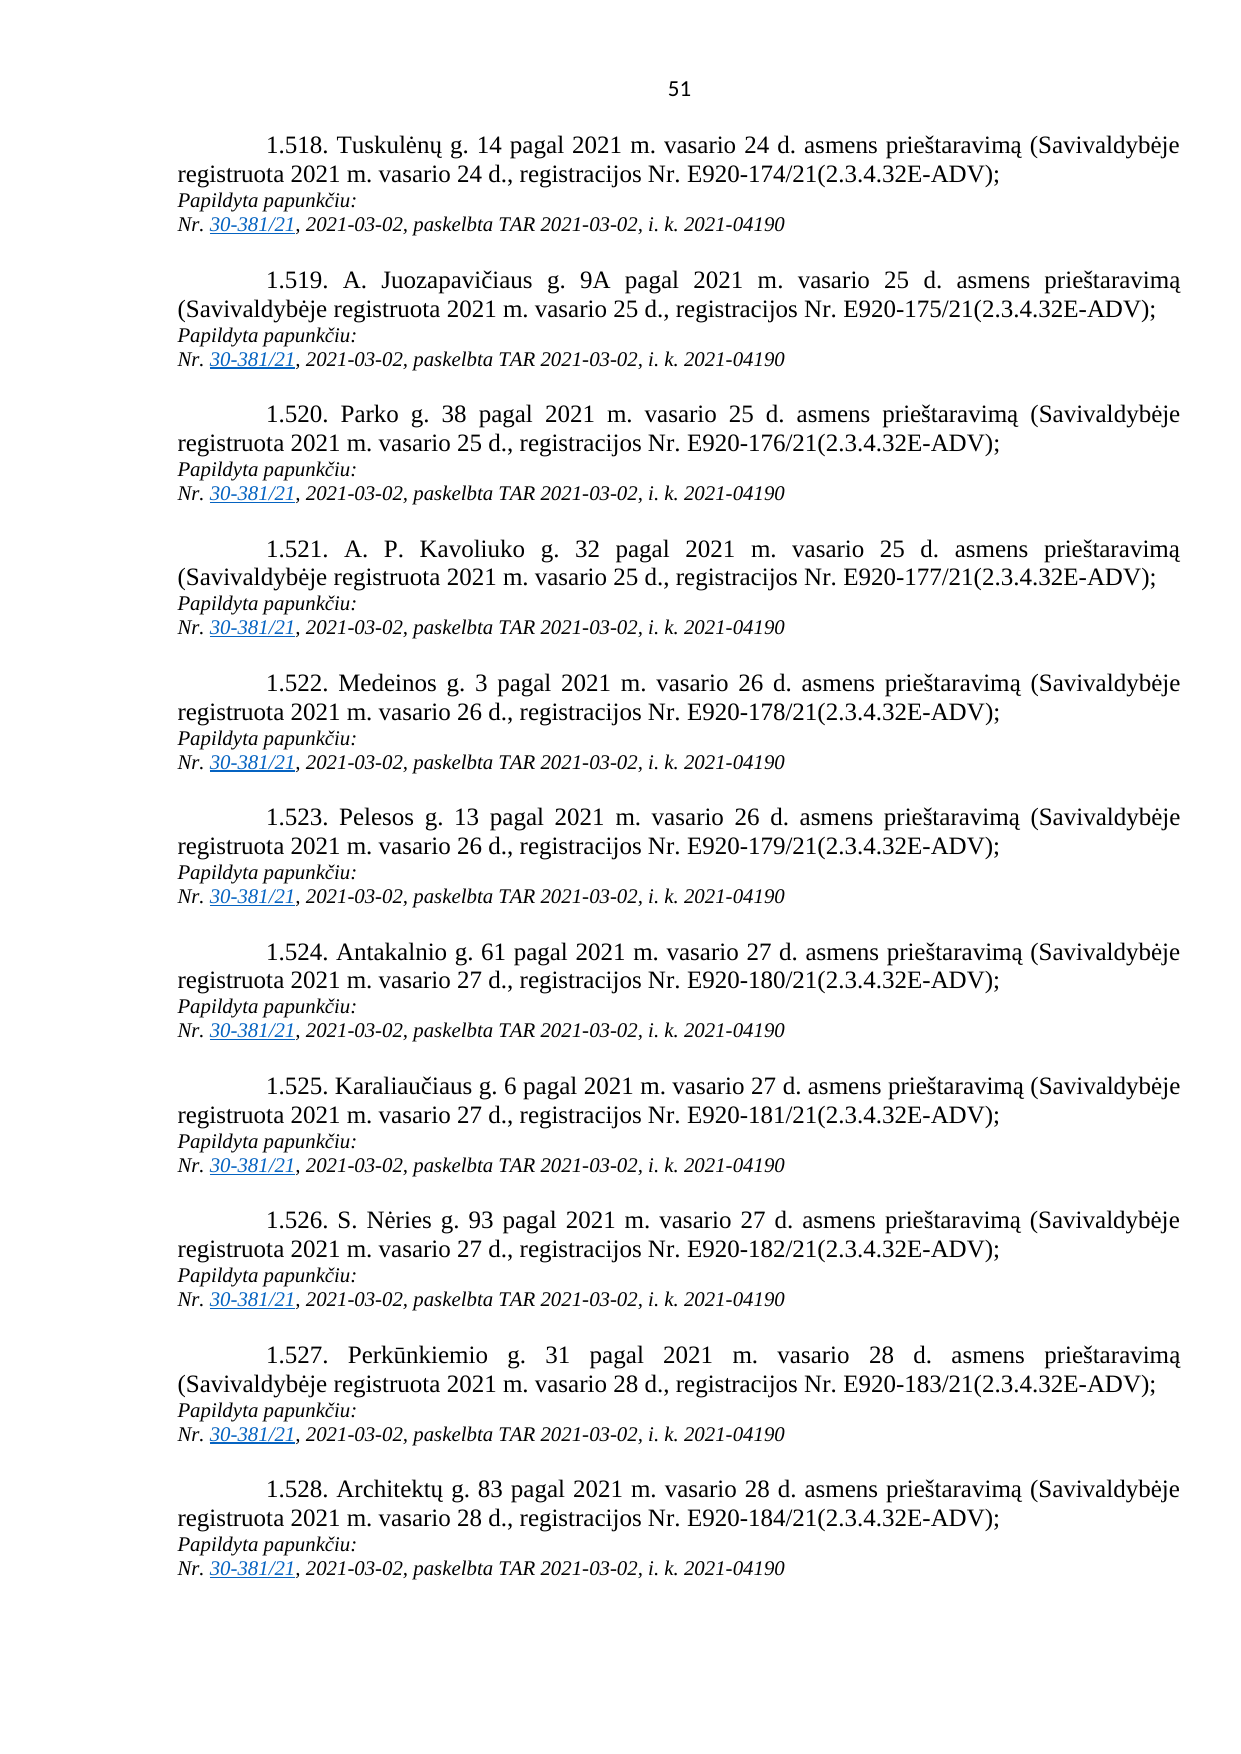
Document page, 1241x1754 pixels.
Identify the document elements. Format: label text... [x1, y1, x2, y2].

text Nr. 30-381/21, 2021-03-02, paskelbta TAR 2021-03-02, i. k. 2021-04190 [177, 1018, 1181, 1042]
text Papildyta papunkčiu: [177, 457, 1181, 481]
text 1.524. Antakalnio g. 61 pagal 2021 m. vasario 27 d. asmens prieštaravimą (Savivaldybėje registruota 2021 m. vasario 27 d., registracijos Nr. E920-180/21(2.3.4.32E-ADV); [177, 937, 1181, 994]
text 1.520. Parko g. 38 pagal 2021 m. vasario 25 d. asmens prieštaravimą (Savivaldybėje registruota 2021 m. vasario 25 d., registracijos Nr. E920-176/21(2.3.4.32E-ADV); [177, 399, 1181, 457]
text Papildyta papunkčiu: [177, 188, 1181, 212]
text Papildyta papunkčiu: [177, 1397, 1181, 1422]
text Nr. 30-381/21, 2021-03-02, paskelbta TAR 2021-03-02, i. k. 2021-04190 [177, 750, 1181, 774]
text 1.519. A. Juozapavičiaus g. 9A pagal 2021 m. vasario 25 d. asmens prieštaravimą (Savivaldybėje registruota 2021 m. vasario 25 d., registracijos Nr. E920-175/21(2.3.4.32E-ADV); [177, 265, 1181, 322]
text Nr. 30-381/21, 2021-03-02, paskelbta TAR 2021-03-02, i. k. 2021-04190 [177, 1153, 1181, 1177]
text Papildyta papunkčiu: [177, 1532, 1181, 1556]
text 1.522. Medeinos g. 3 pagal 2021 m. vasario 26 d. asmens prieštaravimą (Savivaldybėje registruota 2021 m. vasario 26 d., registracijos Nr. E920-178/21(2.3.4.32E-ADV); [177, 668, 1181, 726]
text 1.523. Pelesos g. 13 pagal 2021 m. vasario 26 d. asmens prieštaravimą (Savivaldybėje registruota 2021 m. vasario 26 d., registracijos Nr. E920-179/21(2.3.4.32E-ADV); [177, 802, 1181, 860]
text Nr. 30-381/21, 2021-03-02, paskelbta TAR 2021-03-02, i. k. 2021-04190 [177, 212, 1181, 236]
text Nr. 30-381/21, 2021-03-02, paskelbta TAR 2021-03-02, i. k. 2021-04190 [177, 884, 1181, 908]
text 1.525. Karaliaučiaus g. 6 pagal 2021 m. vasario 27 d. asmens prieštaravimą (Savivaldybėje registruota 2021 m. vasario 27 d., registracijos Nr. E920-181/21(2.3.4.32E-ADV); [177, 1071, 1181, 1129]
text Papildyta papunkčiu: [177, 322, 1181, 347]
text Papildyta papunkčiu: [177, 1263, 1181, 1287]
text 1.526. S. Nėries g. 93 pagal 2021 m. vasario 27 d. asmens prieštaravimą (Savivaldybėje registruota 2021 m. vasario 27 d., registracijos Nr. E920-182/21(2.3.4.32E-ADV); [177, 1206, 1181, 1263]
text Nr. 30-381/21, 2021-03-02, paskelbta TAR 2021-03-02, i. k. 2021-04190 [177, 1422, 1181, 1446]
text Papildyta papunkčiu: [177, 994, 1181, 1018]
text Nr. 30-381/21, 2021-03-02, paskelbta TAR 2021-03-02, i. k. 2021-04190 [177, 1287, 1181, 1311]
text Nr. 30-381/21, 2021-03-02, paskelbta TAR 2021-03-02, i. k. 2021-04190 [177, 615, 1181, 639]
text Nr. 30-381/21, 2021-03-02, paskelbta TAR 2021-03-02, i. k. 2021-04190 [177, 347, 1181, 371]
text 1.521. A. P. Kavoliuko g. 32 pagal 2021 m. vasario 25 d. asmens prieštaravimą (Savivaldybėje registruota 2021 m. vasario 25 d., registracijos Nr. E920-177/21(2.3.4.32E-ADV); [177, 534, 1181, 591]
text Papildyta papunkčiu: [177, 860, 1181, 884]
text Papildyta papunkčiu: [177, 591, 1181, 615]
text 1.518. Tuskulėnų g. 14 pagal 2021 m. vasario 24 d. asmens prieštaravimą (Savivaldybėje registruota 2021 m. vasario 24 d., registracijos Nr. E920-174/21(2.3.4.32E-ADV); [177, 131, 1181, 188]
text Nr. 30-381/21, 2021-03-02, paskelbta TAR 2021-03-02, i. k. 2021-04190 [177, 481, 1181, 505]
text Papildyta papunkčiu: [177, 726, 1181, 750]
text Nr. 30-381/21, 2021-03-02, paskelbta TAR 2021-03-02, i. k. 2021-04190 [177, 1556, 1181, 1580]
text Papildyta papunkčiu: [177, 1129, 1181, 1153]
text 1.528. Architektų g. 83 pagal 2021 m. vasario 28 d. asmens prieštaravimą (Savivaldybėje registruota 2021 m. vasario 28 d., registracijos Nr. E920-184/21(2.3.4.32E-ADV); [177, 1474, 1181, 1532]
text 1.527. Perkūnkiemio g. 31 pagal 2021 m. vasario 28 d. asmens prieštaravimą (Savivaldybėje registruota 2021 m. vasario 28 d., registracijos Nr. E920-183/21(2.3.4.32E-ADV); [177, 1340, 1181, 1397]
